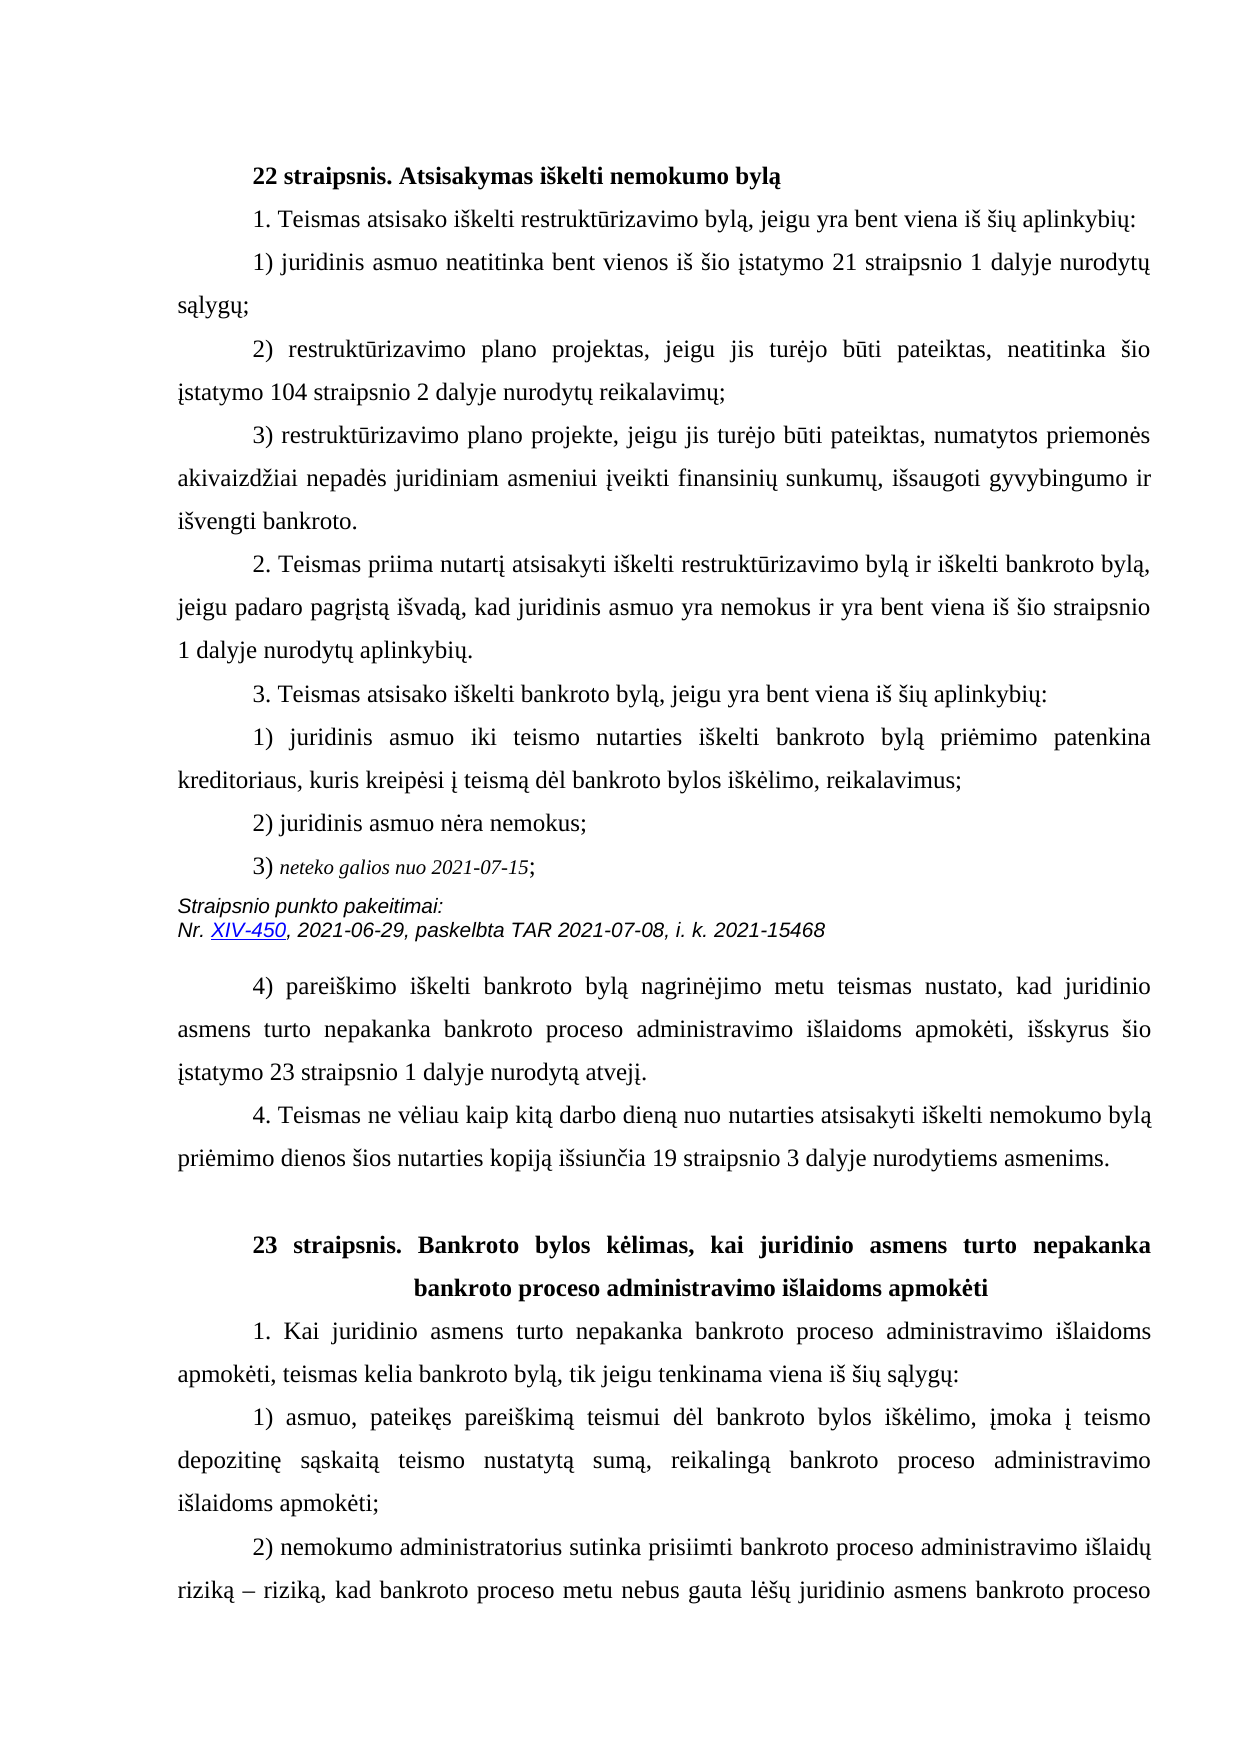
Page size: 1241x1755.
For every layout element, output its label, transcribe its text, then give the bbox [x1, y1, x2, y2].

text 3) restruktūrizavimo plano projekte, jeigu jis turėjo būti pateiktas, numatytos priemonės akivaizdžiai nepadės juridiniam asmeniui įveikti finansinių sunkumų, išsaugoti gyvybingumo ir išvengti bankroto. [177, 420, 1152, 535]
text 3. Teismas atsisako iškelti bankroto bylą, jeigu yra bent viena iš šių aplinkybių: [177, 679, 1152, 707]
text 1. Teismas atsisako iškelti restruktūrizavimo bylą, jeigu yra bent viena iš šių aplinkybių: [177, 204, 1152, 233]
text 1) juridinis asmuo neatitinka bent vienos iš šio įstatymo 21 straipsnio 1 dalyje nurodytų sąlygų; [177, 247, 1152, 319]
text 1) juridinis asmuo iki teismo nutarties iškelti bankroto bylą priėmimo patenkina kreditoriaus, kuris kreipėsi į teismą dėl bankroto bylos iškėlimo, reikalavimus; [177, 722, 1152, 794]
text 3) neteko galios nuo 2021-07-15; [177, 851, 1152, 880]
text 2) nemokumo administratorius sutinka prisiimti bankroto proceso administravimo išlaidų riziką – riziką, kad bankroto proceso metu nebus gauta lėšų juridinio asmens bankroto proceso [177, 1532, 1152, 1603]
text 1. Kai juridinio asmens turto nepakanka bankroto proceso administravimo išlaidoms apmokėti, teismas kelia bankroto bylą, tik jeigu tenkinama viena iš šių sąlygų: [177, 1316, 1152, 1388]
text 2) juridinis asmuo nėra nemokus; [177, 808, 1152, 837]
text Straipsnio punkto pakeitimai: [177, 894, 1152, 918]
text 4. Teismas ne vėliau kaip kitą darbo dieną nuo nutarties atsisakyti iškelti nemokumo bylą priėmimo dienos šios nutarties kopiją išsiunčia 19 straipsnio 3 dalyje nurodytiems asmenims. [177, 1100, 1152, 1172]
text 1) asmuo, pateikęs pareiškimą teismui dėl bankroto bylos iškėlimo, įmoka į teismo depozitinę sąskaitą teismo nustatytą sumą, reikalingą bankroto proceso administravimo išlaidoms apmokėti; [177, 1402, 1152, 1517]
text Nr. XIV-450, 2021-06-29, paskelbta TAR 2021-07-08, i. k. 2021-15468 [177, 918, 1152, 942]
text 4) pareiškimo iškelti bankroto bylą nagrinėjimo metu teismas nustato, kad juridinio asmens turto nepakanka bankroto proceso administravimo išlaidoms apmokėti, išskyrus šio įstatymo 23 straipsnio 1 dalyje nurodytą atvejį. [177, 971, 1152, 1086]
text 22 straipsnis. Atsisakymas iškelti nemokumo bylą [177, 161, 1152, 190]
text 2) restruktūrizavimo plano projektas, jeigu jis turėjo būti pateiktas, neatitinka šio įstatymo 104 straipsnio 2 dalyje nurodytų reikalavimų; [177, 334, 1152, 406]
text 2. Teismas priima nutartį atsisakyti iškelti restruktūrizavimo bylą ir iškelti bankroto bylą, jeigu padaro pagrįstą išvadą, kad juridinis asmuo yra nemokus ir yra bent viena iš šio straipsnio 1 dalyje nurodytų aplinkybių. [177, 549, 1152, 664]
text 23 straipsnis. Bankroto bylos kėlimas, kai juridinio asmens turto nepakanka bankroto proceso administravimo išlaidoms apmokėti [252, 1230, 1152, 1302]
